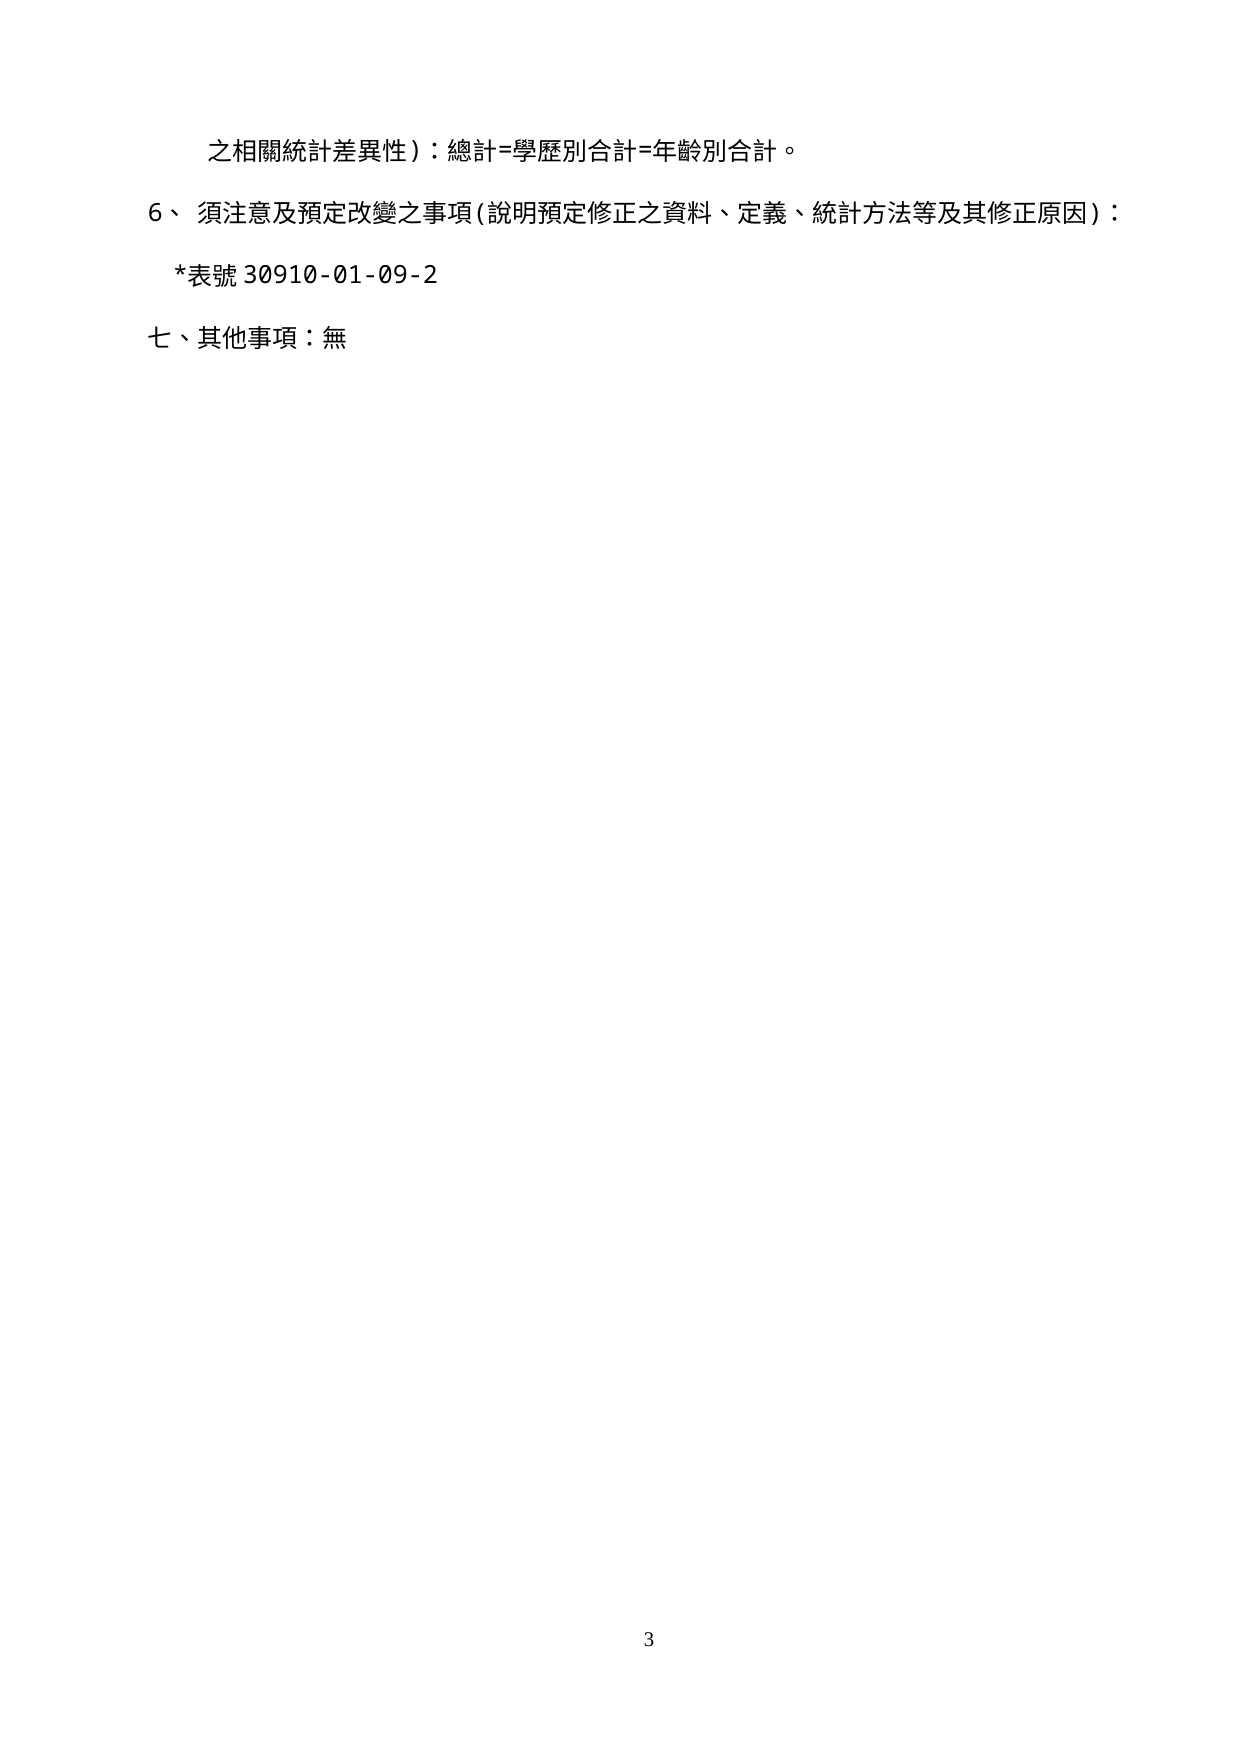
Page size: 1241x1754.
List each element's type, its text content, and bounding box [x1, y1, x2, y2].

text 七、其他事項：無 [148, 295, 1150, 358]
text 之相關統計差異性)：總計=學歷別合計=年齡別合計。 [148, 108, 1150, 170]
list 須注意及預定改變之事項(說明預定修正之資料、定義、統計方法等及其修正原因)： [148, 170, 1150, 233]
text *表號30910-01-09-2 [148, 233, 1150, 295]
